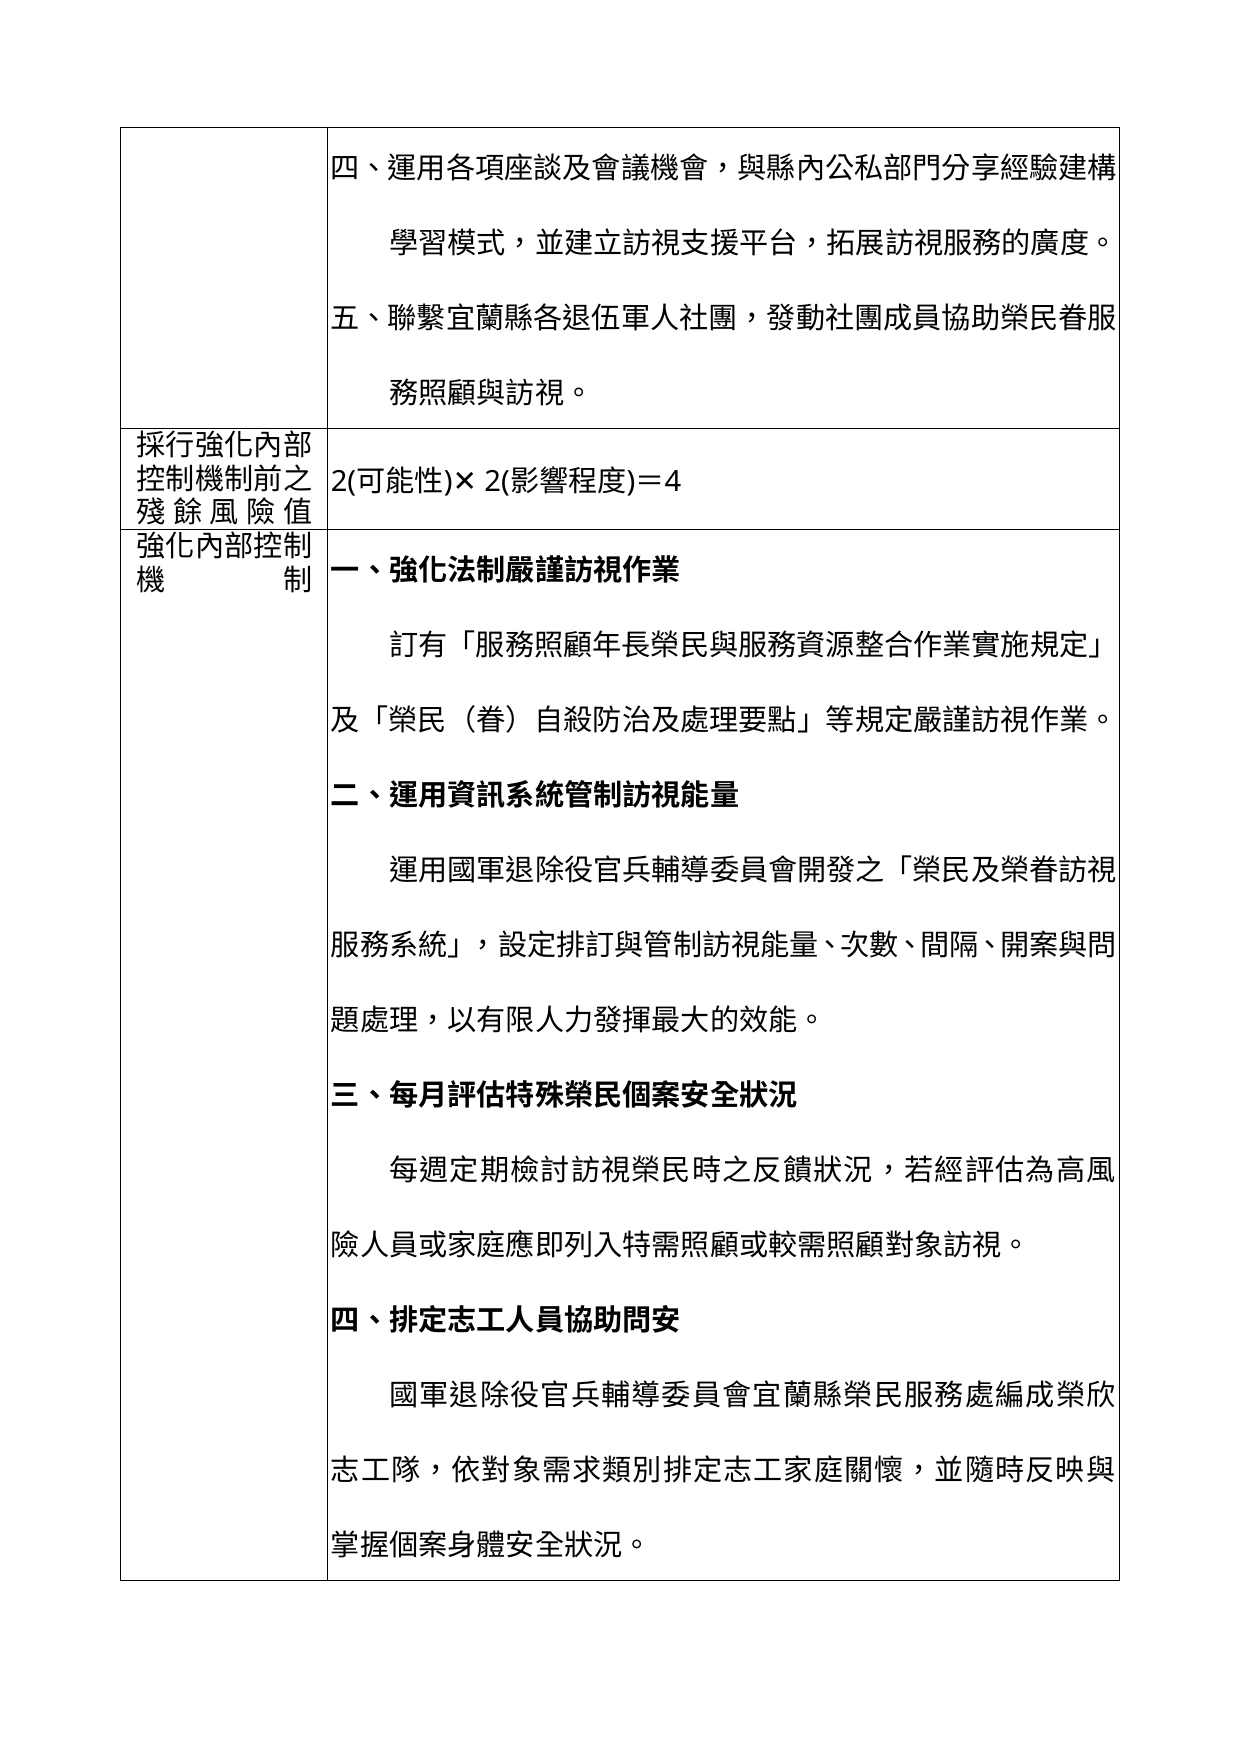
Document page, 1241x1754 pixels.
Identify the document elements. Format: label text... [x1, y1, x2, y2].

table_cell 採行強化內部控制機制前之殘餘風險值 [121, 429, 327, 529]
table_cell [121, 128, 327, 428]
table_cell 強化內部控制機制 [121, 530, 327, 1580]
table_cell 一、強化法制嚴謹訪視作業 訂有「服務照顧年長榮民與服務資源整合作業實施規定」及「榮民（眷）自殺防治及處理要點」等規定嚴謹訪視作業。 二、運用資訊系統管制訪視能量 運用國軍退除役官兵輔導委員會開發之「榮民及榮眷訪視服務系統」，設定排訂與管制訪視能量、次數、間隔、開案與問題處理，以有限人力發揮最大的效能。 三、每月評估特殊榮民個案安全狀況 每週定期檢討訪視榮民時之反饋狀況，若經評估為高風險人員或家庭應即列入特需照顧或較需照顧對象訪視。 四、排定志工人員協助問安 國軍退除役官兵輔導委員會宜蘭縣榮民服務處編成榮欣志工隊，依對象需求類別排定志工家庭關懷，並隨時反映與掌握個案身體安全狀況。 [328, 530, 1119, 1580]
table_cell 2(可能性)✕ 2(影響程度)＝4 [328, 429, 1119, 529]
table_cell 四、運用各項座談及會議機會，與縣內公私部門分享經驗建構學習模式，並建立訪視支援平台，拓展訪視服務的廣度。 五、聯繫宜蘭縣各退伍軍人社團，發動社團成員協助榮民眷服務照顧與訪視。 [328, 128, 1119, 428]
